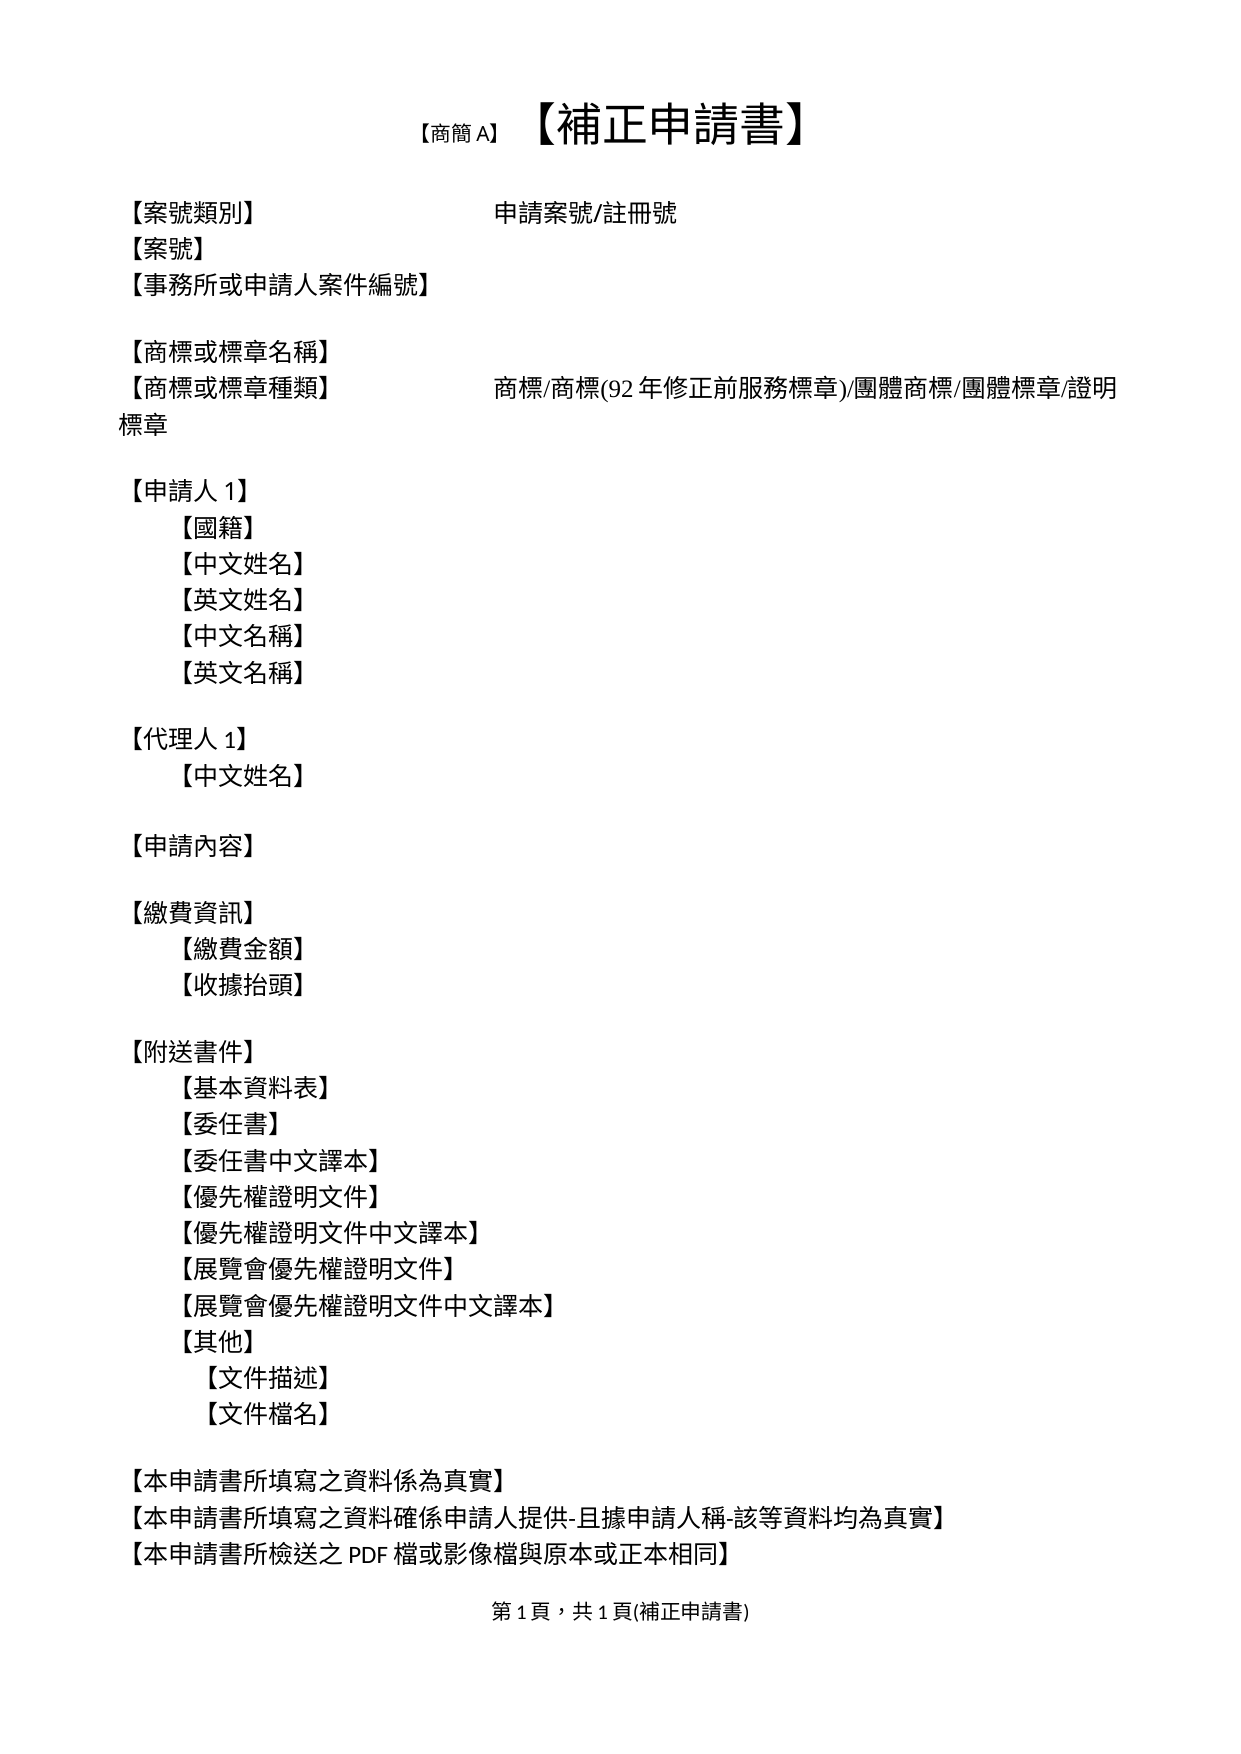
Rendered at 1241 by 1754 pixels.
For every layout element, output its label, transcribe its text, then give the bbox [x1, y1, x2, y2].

text 【文件檔名】 [118, 1395, 1122, 1431]
text 【國籍】 [118, 508, 1122, 544]
text 【委任書】 [118, 1105, 1122, 1141]
text 【展覽會優先權證明文件】 [118, 1250, 1122, 1286]
text 【展覽會優先權證明文件中文譯本】 [118, 1286, 1122, 1322]
text 【繳費金額】 [118, 929, 1122, 966]
text 【中文名稱】 [118, 617, 1122, 653]
text 【英文姓名】 [118, 581, 1122, 617]
text 【申請內容】 [118, 826, 1122, 863]
text 【委任書中文譯本】 [118, 1141, 1122, 1177]
text 【案號類別】 申請案號/註冊號 [118, 193, 1122, 229]
text 【商簡A】【補正申請書】 [118, 89, 1122, 155]
text 【商標或標章名稱】 [118, 333, 1122, 369]
text 【申請人1】 [118, 472, 1122, 508]
text 【案號】 [118, 229, 1122, 266]
text 【本申請書所填寫之資料係為真實】 [118, 1462, 1122, 1498]
text 【優先權證明文件中文譯本】 [118, 1214, 1122, 1250]
text 【文件描述】 [118, 1359, 1122, 1395]
text 【英文名稱】 [118, 653, 1122, 689]
text 【中文姓名】 [118, 756, 1122, 792]
text 【中文姓名】 [118, 544, 1122, 581]
text 【其他】 [118, 1322, 1122, 1359]
text 【基本資料表】 [118, 1069, 1122, 1105]
text 【本申請書所填寫之資料確係申請人提供-且據申請人稱-該等資料均為真實】 [118, 1498, 1122, 1534]
text 【代理人1】 [118, 720, 1122, 756]
text 【商標或標章種類】 商標/商標(92年修正前服務標章)/團體商標/團體標章/證明標章 [118, 369, 1122, 441]
text 【優先權證明文件】 [118, 1177, 1122, 1214]
text 【繳費資訊】 [118, 893, 1122, 929]
text 【事務所或申請人案件編號】 [118, 266, 1122, 302]
text 【收據抬頭】 [118, 966, 1122, 1002]
text 【附送書件】 [118, 1032, 1122, 1069]
text 【本申請書所檢送之PDF檔或影像檔與原本或正本相同】 [118, 1534, 1122, 1571]
